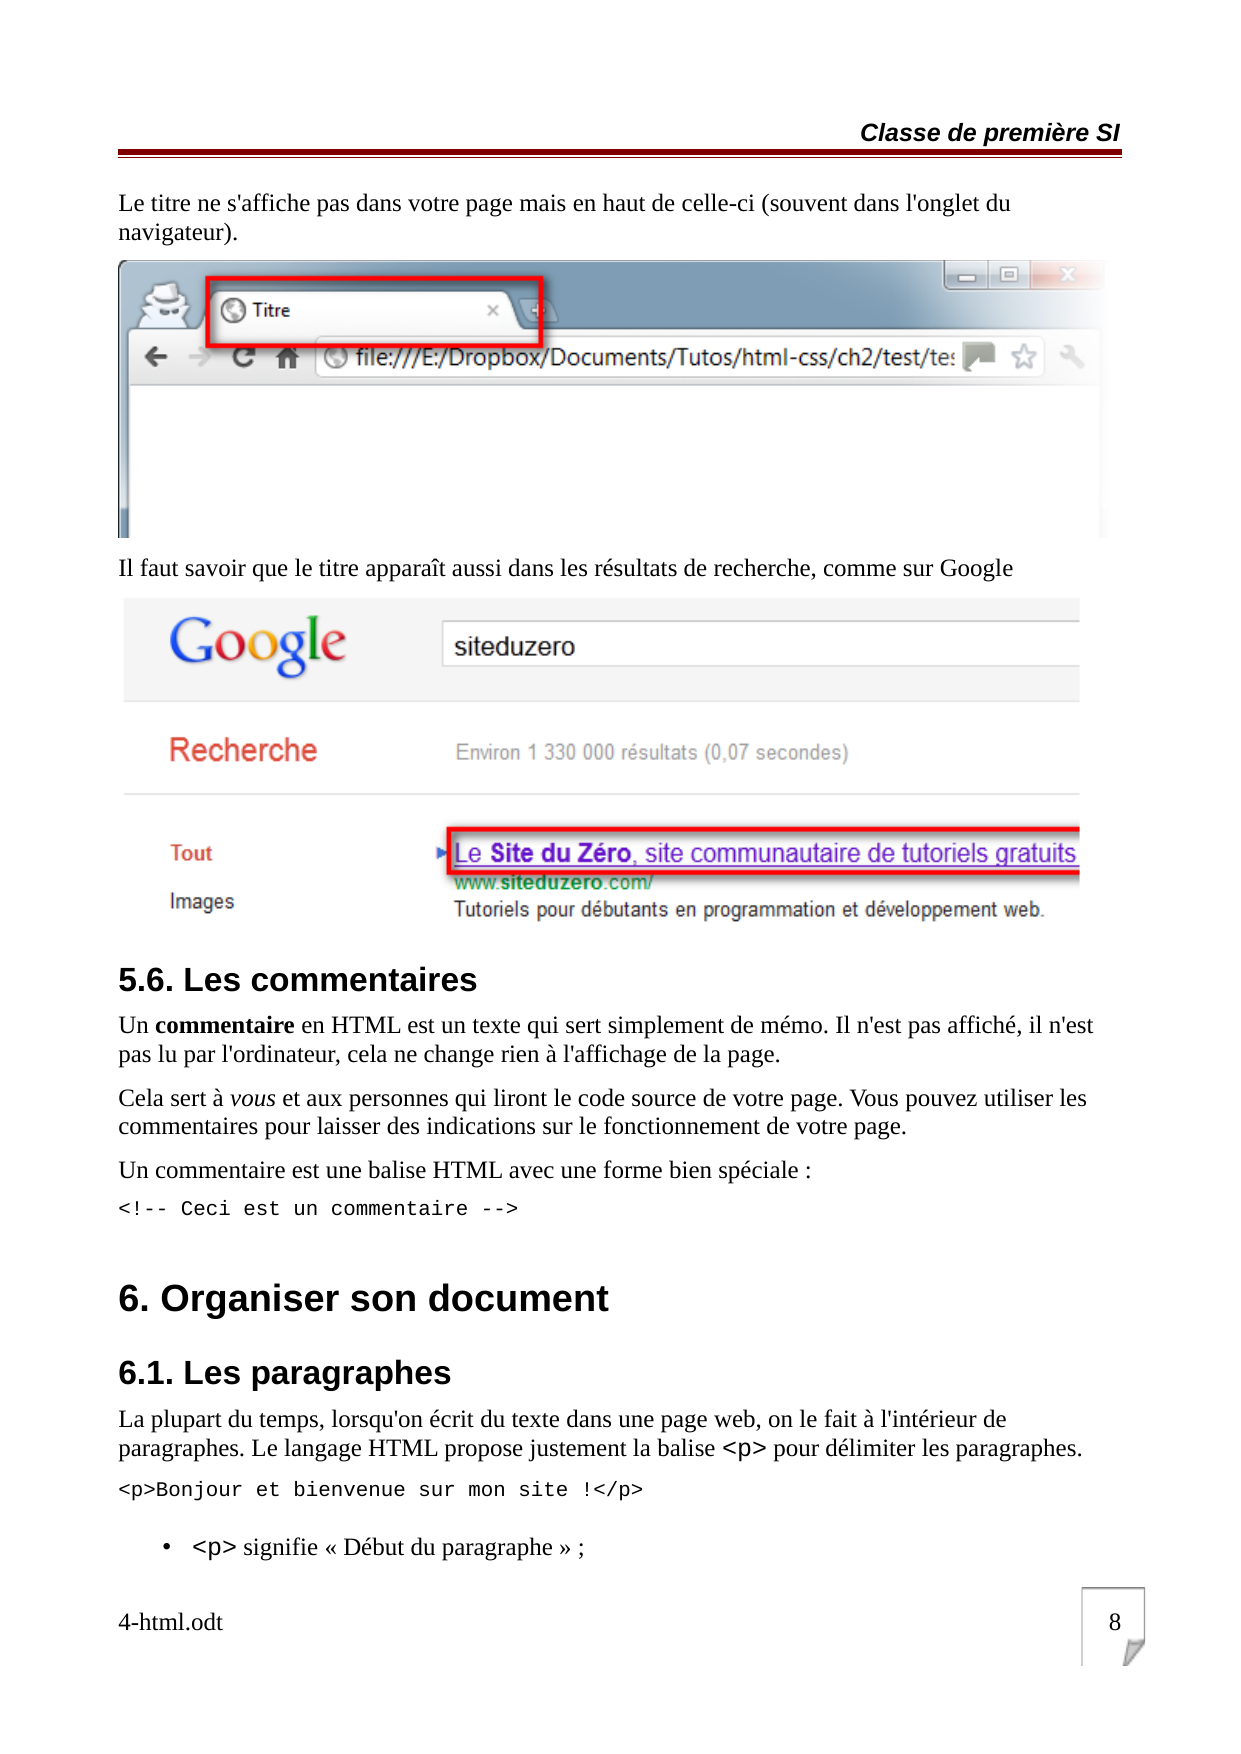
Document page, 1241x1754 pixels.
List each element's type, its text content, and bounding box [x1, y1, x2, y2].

list <p> signifie « Début du paragraphe » ; [162, 1532, 1122, 1562]
text La plupart du temps, lorsqu'on écrit du texte dans une page web, on le fait à l'intérieur de paragraphes. Le langage HTML propose justement la balise <p> pour délimiter les paragraphes. [118, 1404, 1122, 1464]
text Le titre ne s'affiche pas dans votre page mais en haut de celle-ci (souvent dans l'onglet du navigateur). [118, 188, 1122, 245]
text Il faut savoir que le titre apparaît aussi dans les résultats de recherche, comme sur Google [118, 553, 1122, 581]
text Un commentaire en HTML est un texte qui sert simplement de mémo. Il n'est pas affiché, il n'est pas lu par l'ordinateur, cela ne change rien à l'affichage de la page. [118, 1011, 1122, 1068]
text Un commentaire est une balise HTML avec une forme bien spéciale : [118, 1155, 1122, 1183]
subtitle 5.6. Les commentaires [118, 959, 1122, 998]
subtitle 6. Organiser son document [118, 1276, 1122, 1320]
text <!-- Ceci est un commentaire --> [118, 1198, 1122, 1222]
text Cela sert à vous et aux personnes qui liront le code source de votre page. Vous pouvez utiliser les commentaires pour laisser des indications sur le fonctionnement de votre page. [118, 1083, 1122, 1140]
text <p>Bonjour et bienvenue sur mon site !</p> [118, 1478, 1122, 1502]
picture [118, 260, 1119, 538]
subtitle 6.1. Les paragraphes [118, 1353, 1122, 1392]
